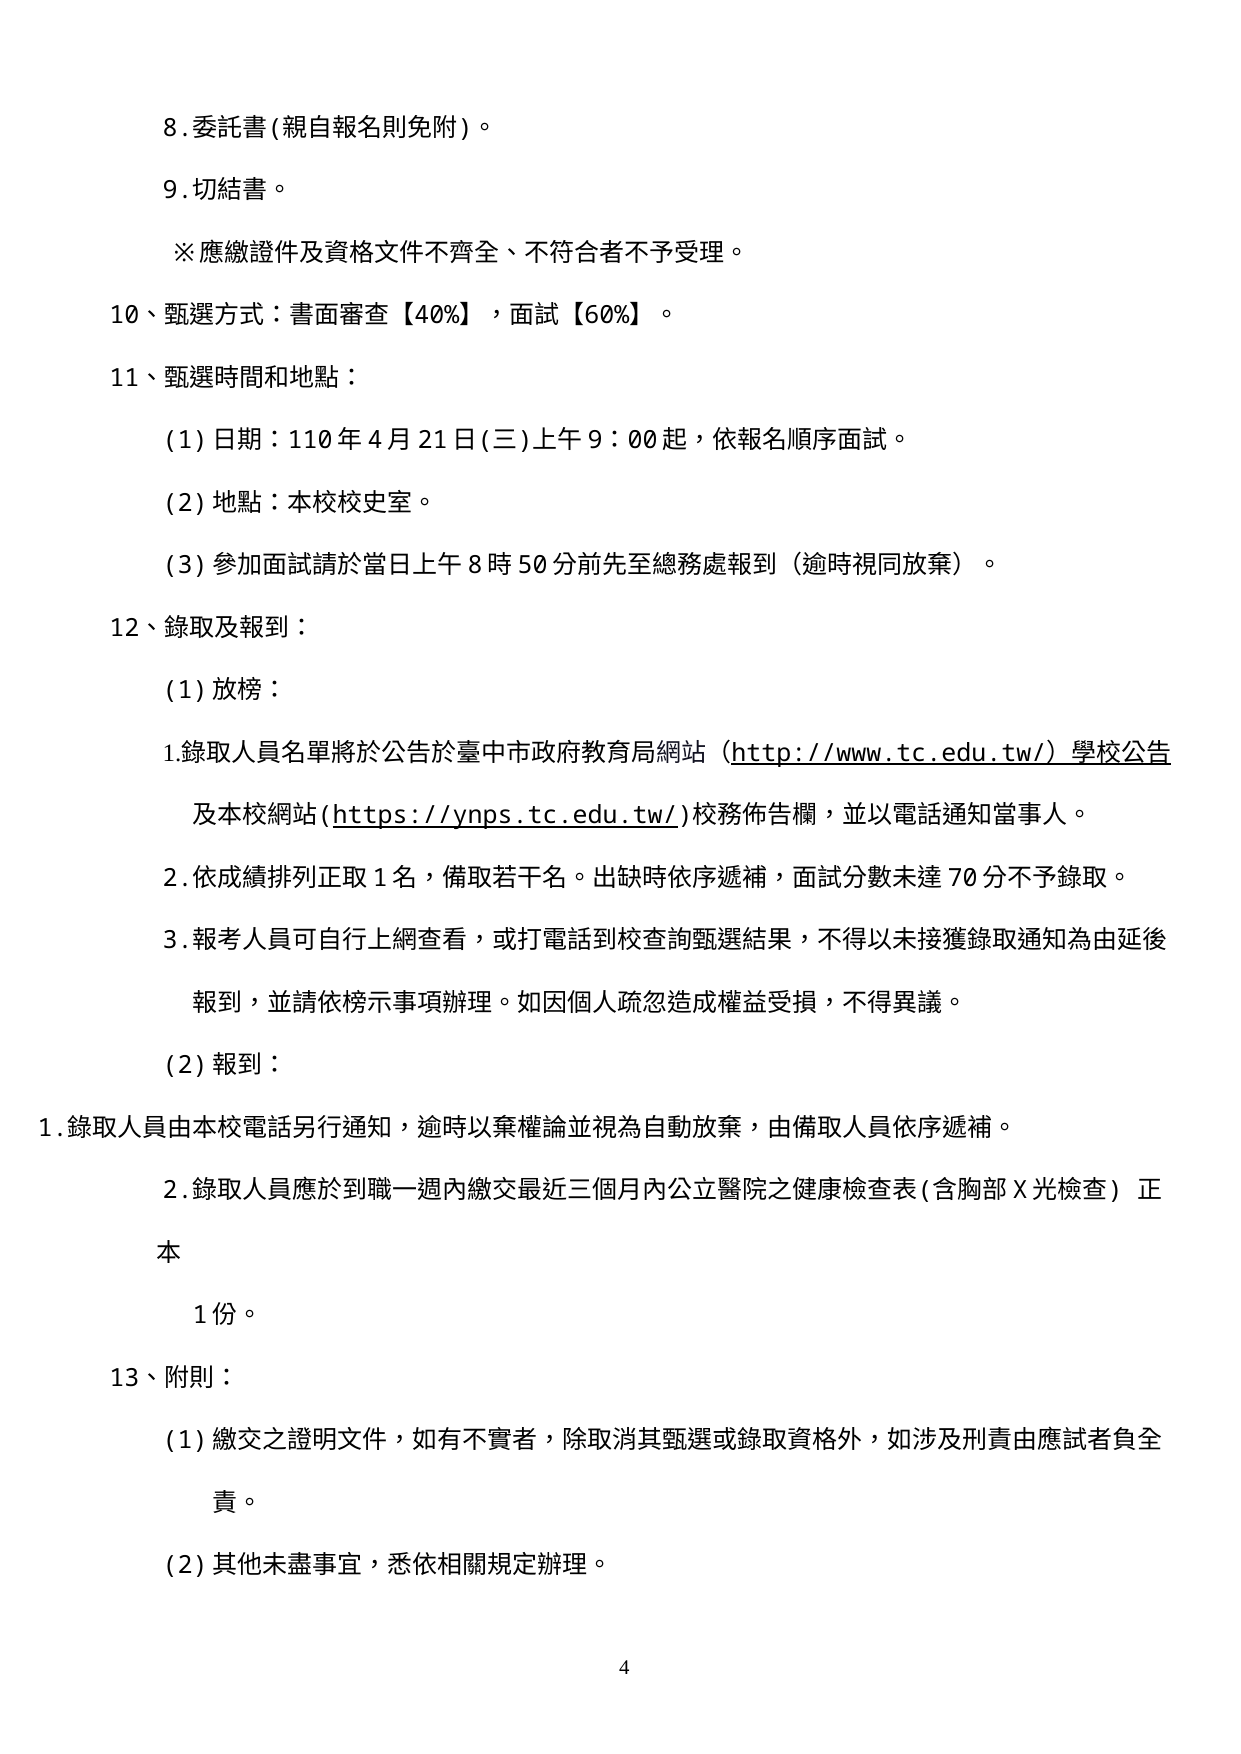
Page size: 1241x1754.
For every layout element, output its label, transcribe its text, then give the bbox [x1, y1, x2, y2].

list 委託書(親自報名則免附)。 [162, 84, 1181, 146]
text 1份。 [162, 1271, 1181, 1334]
list 其他未盡事宜，悉依相關規定辦理。 [162, 1521, 1181, 1584]
list 參加面試請於當日上午8時50分前先至總務處報到（逾時視同放棄）。 [162, 521, 1181, 584]
text 報到，並請依榜示事項辦理。如因個人疏忽造成權益受損，不得異議。 [162, 959, 1181, 1021]
list 切結書。 [162, 146, 1181, 209]
list 放榜： [162, 646, 1181, 709]
list 錄取人員名單將於公告於臺中市政府教育局網站（http://www.tc.edu.tw/）學校公告 [157, 709, 1181, 771]
list 甄選方式：書面審查【40%】，面試【60%】。 [109, 271, 1181, 334]
list 甄選時間和地點： [109, 334, 1181, 396]
list 附則： [109, 1334, 1181, 1396]
text 及本校網站(https://ynps.tc.edu.tw/)校務佈告欄，並以電話通知當事人。 [162, 771, 1181, 834]
list 報到： [162, 1021, 1181, 1084]
list 錄取人員應於到職一週內繳交最近三個月內公立醫院之健康檢查表(含胸部X光檢查) 正本 [157, 1146, 1181, 1271]
list 繳交之證明文件，如有不實者，除取消其甄選或錄取資格外，如涉及刑責由應試者負全責。 [162, 1396, 1181, 1521]
list 地點：本校校史室。 [162, 459, 1181, 521]
text ※應繳證件及資格文件不齊全、不符合者不予受理。 [109, 209, 1181, 271]
list 錄取人員由本校電話另行通知，逾時以棄權論並視為自動放棄，由備取人員依序遞補。 [37, 1084, 1181, 1146]
list 日期：110年4月21日(三)上午9：00起，依報名順序面試。 [162, 396, 1181, 459]
list 錄取及報到： [109, 584, 1181, 646]
list 依成績排列正取1名，備取若干名。出缺時依序遞補，面試分數未達70分不予錄取。 [157, 834, 1181, 896]
list 報考人員可自行上網查看，或打電話到校查詢甄選結果，不得以未接獲錄取通知為由延後 [157, 896, 1181, 959]
